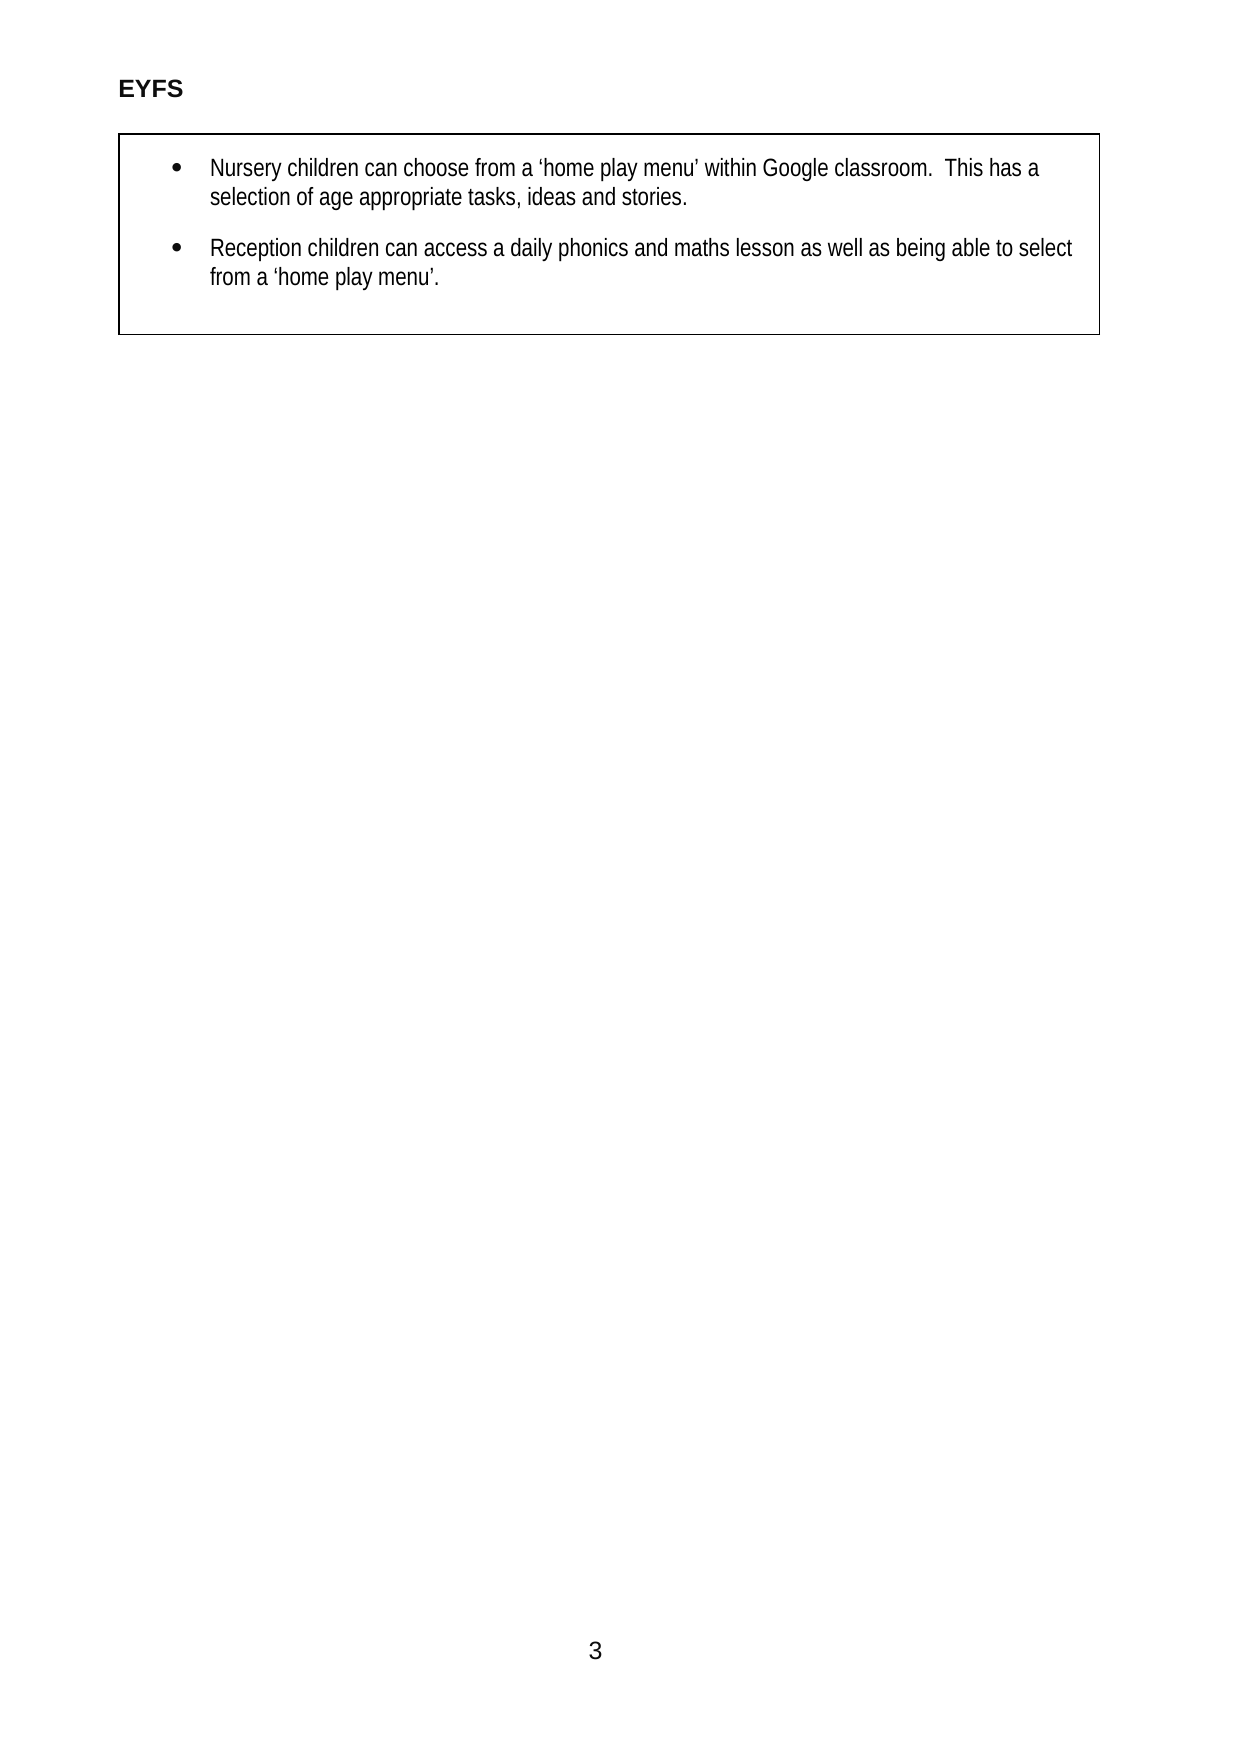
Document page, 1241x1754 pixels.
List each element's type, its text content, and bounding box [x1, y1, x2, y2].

text EYFS [118, 74, 1107, 103]
list Reception children can access a daily phonics and maths lesson as well as being able to select from a ‘home play menu’. [172, 233, 1083, 291]
list Nursery children can choose from a ‘home play menu’ within Google classroom. This has a selection of age appropriate tasks, ideas and stories. [172, 153, 1083, 210]
